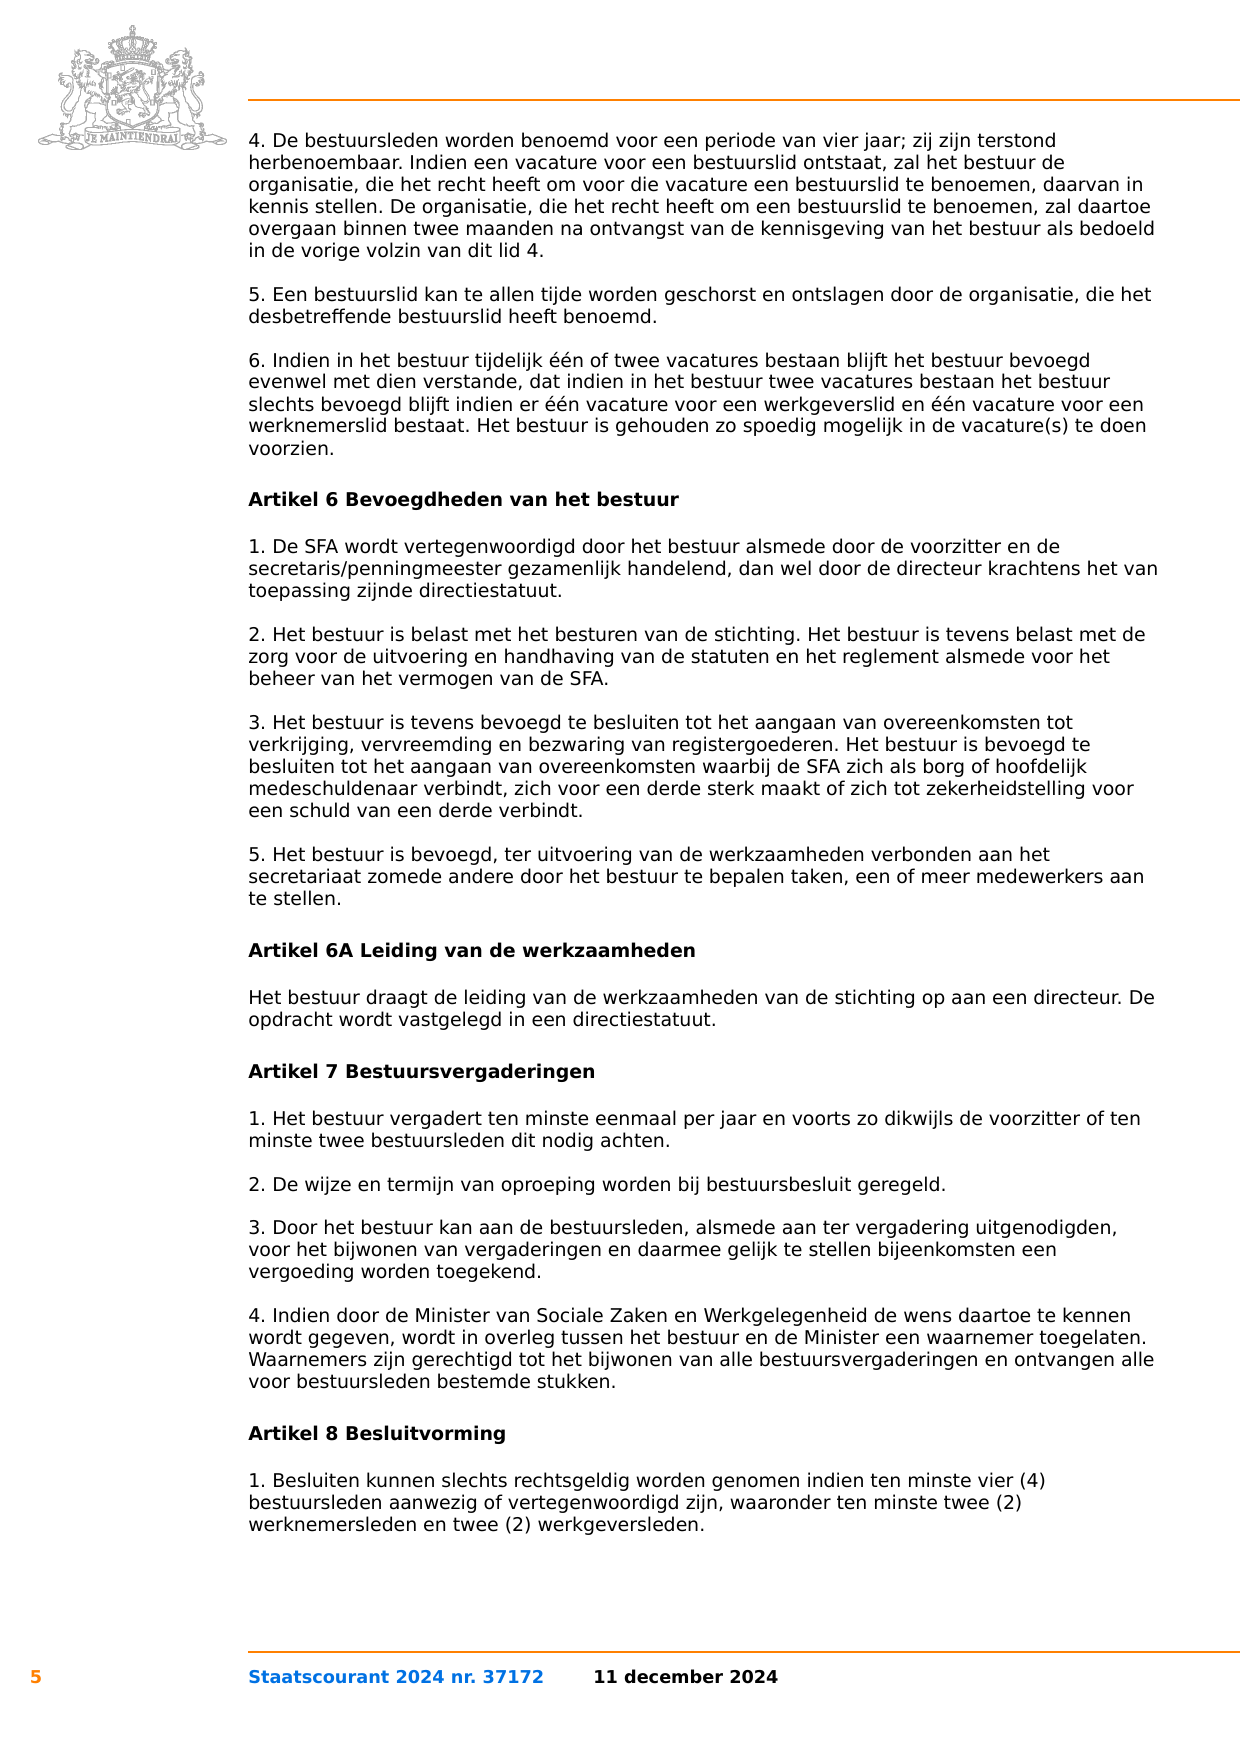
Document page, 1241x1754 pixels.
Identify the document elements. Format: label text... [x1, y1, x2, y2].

text 5. Een bestuurslid kan te allen tijde worden geschorst en ontslagen door de organisatie, die het desbetreffende bestuurslid heeft benoemd. [248, 284, 1163, 328]
text 5. Het bestuur is bevoegd, ter uitvoering van de werkzaamheden verbonden aan het secretariaat zomede andere door het bestuur te bepalen taken, een of meer medewerkers aan te stellen. [248, 844, 1163, 910]
text 1. Het bestuur vergadert ten minste eenmaal per jaar en voorts zo dikwijls de voorzitter of ten minste twee bestuursleden dit nodig achten. [248, 1108, 1163, 1152]
text 3. Het bestuur is tevens bevoegd te besluiten tot het aangaan van overeenkomsten tot verkrijging, vervreemding en bezwaring van registergoederen. Het bestuur is bevoegd te besluiten tot het aangaan van overeenkomsten waarbij de SFA zich als borg of hoofdelijk medeschuldenaar verbindt, zich voor een derde sterk maakt of zich tot zekerheidstelling voor een schuld van een derde verbindt. [248, 712, 1163, 822]
text 1. Besluiten kunnen slechts rechtsgeldig worden genomen indien ten minste vier (4) bestuursleden aanwezig of vertegenwoordigd zijn, waaronder ten minste twee (2) werknemersleden en twee (2) werkgeversleden. [248, 1470, 1163, 1536]
text 3. Door het bestuur kan aan de bestuursleden, alsmede aan ter vergadering uitgenodigden, voor het bijwonen van vergaderingen en daarmee gelijk te stellen bijeenkomsten een vergoeding worden toegekend. [248, 1217, 1163, 1283]
subtitle Artikel 7 Bestuursvergaderingen [248, 1061, 1163, 1083]
text Het bestuur draagt de leiding van de werkzaamheden van de stichting op aan een directeur. De opdracht wordt vastgelegd in een directiestatuut. [248, 987, 1163, 1031]
text Waarnemers zijn gerechtigd tot het bijwonen van alle bestuursvergaderingen en ontvangen alle voor bestuursleden bestemde stukken. [248, 1349, 1163, 1393]
picture [38, 25, 227, 150]
subtitle Artikel 6A Leiding van de werkzaamheden [248, 940, 1163, 962]
text 2. Het bestuur is belast met het besturen van de stichting. Het bestuur is tevens belast met de zorg voor de uitvoering en handhaving van de statuten en het reglement alsmede voor het beheer van het vermogen van de SFA. [248, 624, 1163, 690]
text 1. De SFA wordt vertegenwoordigd door het bestuur alsmede door de voorzitter en de secretaris/penningmeester gezamenlijk handelend, dan wel door de directeur krachtens het van toepassing zijnde directiestatuut. [248, 536, 1163, 602]
text 4. Indien door de Minister van Sociale Zaken en Werkgelegenheid de wens daartoe te kennen wordt gegeven, wordt in overleg tussen het bestuur en de Minister een waarnemer toegelaten. [248, 1305, 1163, 1349]
text 4. De bestuursleden worden benoemd voor een periode van vier jaar; zij zijn terstond herbenoembaar. Indien een vacature voor een bestuurslid ontstaat, zal het bestuur de organisatie, die het recht heeft om voor die vacature een bestuurslid te benoemen, daarvan in kennis stellen. De organisatie, die het recht heeft om een bestuurslid te benoemen, zal daartoe overgaan binnen twee maanden na ontvangst van de kennisgeving van het bestuur als bedoeld in de vorige volzin van dit lid 4. [248, 130, 1163, 262]
subtitle Artikel 8 Besluitvorming [248, 1423, 1163, 1445]
text 2. De wijze en termijn van oproeping worden bij bestuursbesluit geregeld. [248, 1173, 1163, 1195]
text 6. Indien in het bestuur tijdelijk één of twee vacatures bestaan blijft het bestuur bevoegd evenwel met dien verstande, dat indien in het bestuur twee vacatures bestaan het bestuur slechts bevoegd blijft indien er één vacature voor een werkgeverslid en één vacature voor een werknemerslid bestaat. Het bestuur is gehouden zo spoedig mogelijk in de vacature(s) te doen voorzien. [248, 349, 1163, 459]
subtitle Artikel 6 Bevoegdheden van het bestuur [248, 489, 1163, 511]
